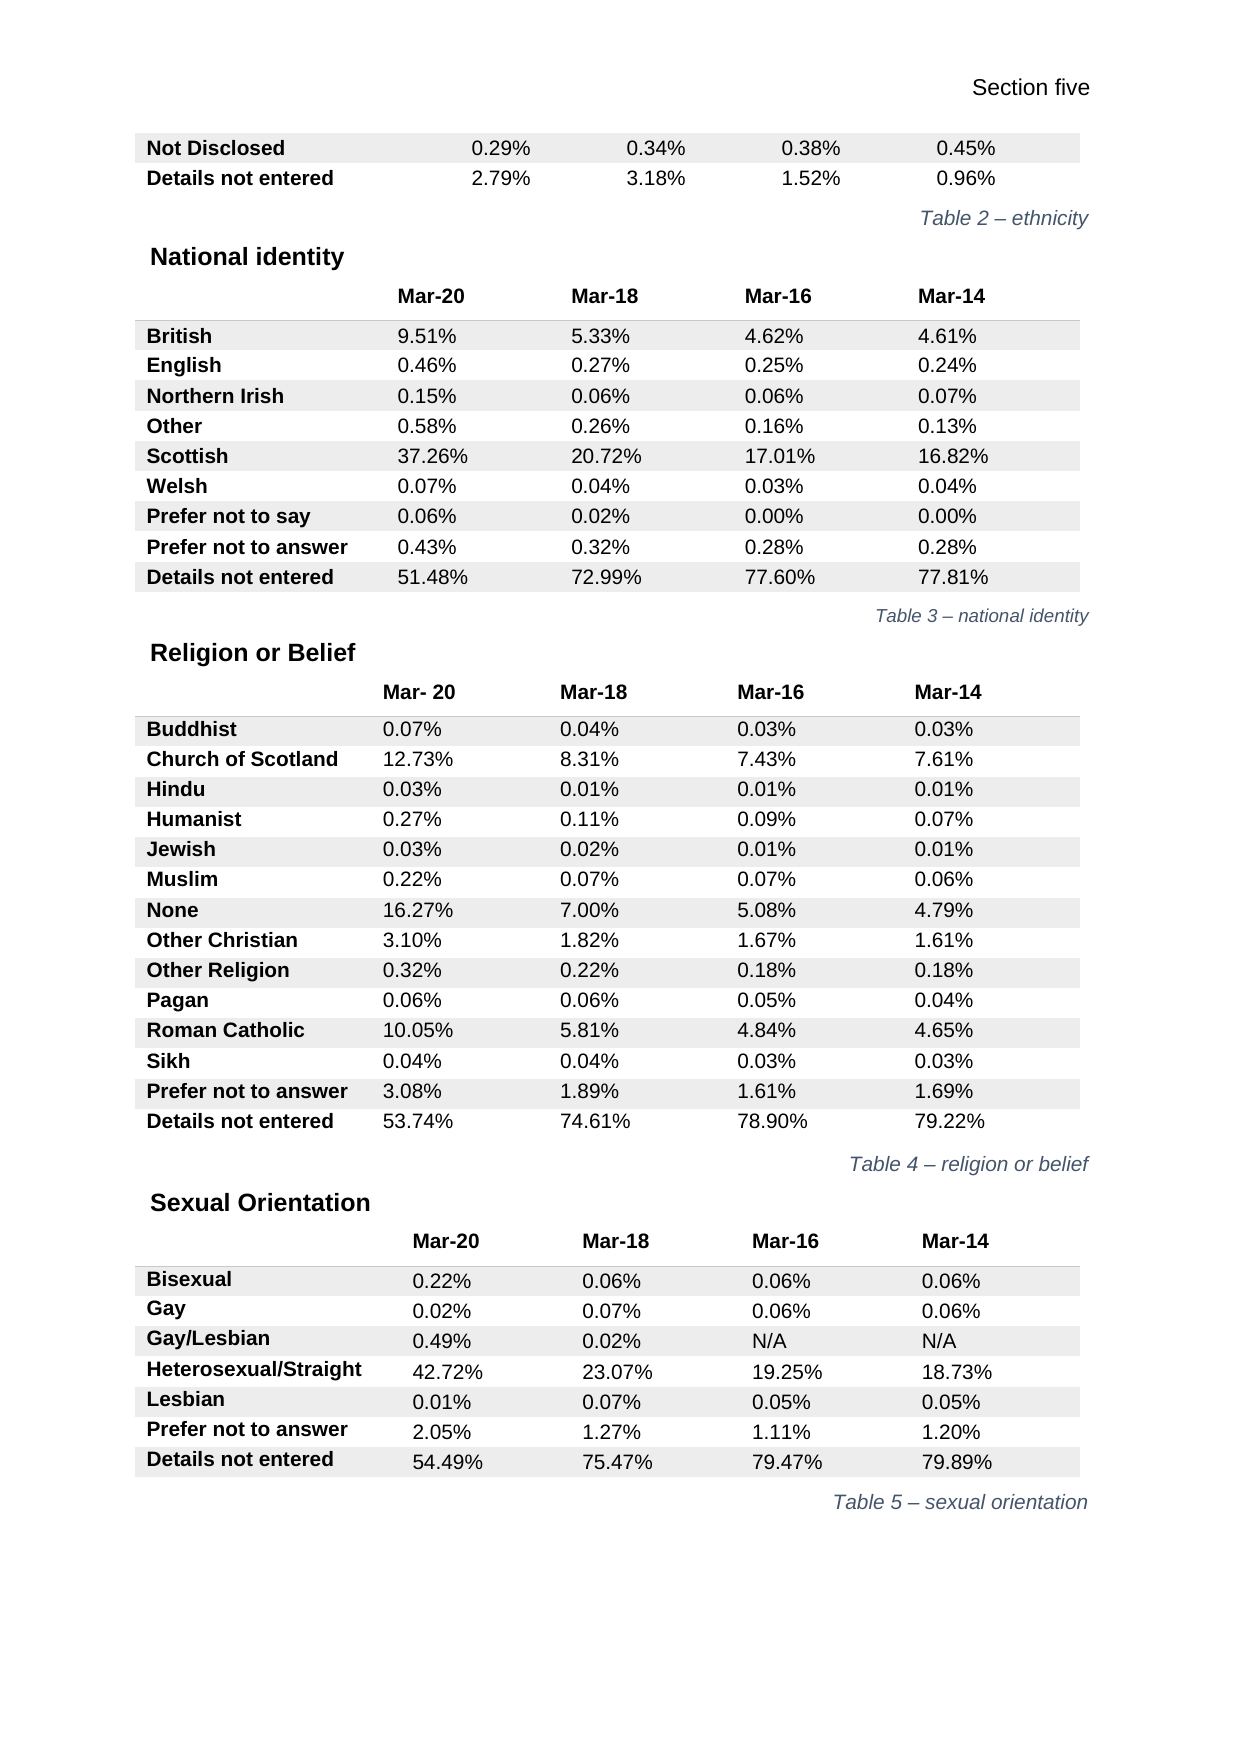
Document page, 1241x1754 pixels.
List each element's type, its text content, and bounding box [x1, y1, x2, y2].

table_cell English [135, 350, 386, 380]
table_cell Other [135, 411, 386, 441]
table_cell 0.38% [770, 133, 925, 163]
table_cell 3.08% [371, 1079, 549, 1109]
table_cell 0.58% [386, 411, 560, 441]
table_cell 9.51% [386, 321, 560, 350]
table_cell 2.05% [401, 1417, 571, 1447]
table_cell 0.01% [401, 1387, 571, 1417]
table_cell 0.96% [925, 163, 1080, 193]
table_cell 2.79% [460, 163, 615, 193]
table_cell 0.06% [386, 501, 560, 531]
table_header Mar-18 [549, 667, 726, 716]
table_cell 1.11% [741, 1417, 910, 1447]
table_cell 0.04% [560, 471, 733, 501]
table_cell 0.01% [903, 837, 1080, 867]
table_cell Muslim [135, 867, 371, 897]
table_header Mar-20 [386, 271, 560, 320]
table_cell Prefer not to say [135, 501, 386, 531]
table_cell 75.47% [571, 1447, 741, 1477]
table_cell 5.08% [726, 898, 903, 928]
table_cell 20.72% [560, 441, 733, 471]
table_cell 0.07% [903, 807, 1080, 837]
table_cell 0.07% [371, 717, 549, 746]
table_cell 53.74% [371, 1109, 549, 1139]
table_cell 37.26% [386, 441, 560, 471]
table_header Mar-14 [903, 667, 1080, 716]
table_cell Sikh [135, 1049, 371, 1079]
table_cell 0.26% [560, 411, 733, 441]
table_cell 0.06% [549, 988, 726, 1018]
table_cell 0.05% [726, 988, 903, 1018]
table_cell 1.82% [549, 928, 726, 958]
table_cell Pagan [135, 988, 371, 1018]
table_cell 0.28% [733, 531, 907, 562]
table_cell 0.03% [371, 777, 549, 807]
text Sexual Orientation [150, 1188, 1090, 1217]
table_cell 4.61% [907, 321, 1080, 350]
table_header Mar-14 [910, 1217, 1080, 1266]
table_cell 1.61% [903, 928, 1080, 958]
text National identity [150, 242, 1090, 271]
table_cell 0.32% [371, 958, 549, 988]
table_header [135, 271, 386, 320]
table_cell Details not entered [135, 562, 386, 592]
table_cell 18.73% [910, 1356, 1080, 1387]
table_cell 19.25% [741, 1356, 910, 1387]
text Table 2 – ethnicity [150, 206, 1090, 230]
table_cell 0.02% [549, 837, 726, 867]
table_cell Gay [135, 1296, 401, 1326]
table_cell 3.18% [615, 163, 770, 193]
table_cell 0.22% [401, 1267, 571, 1296]
table_header Mar-16 [726, 667, 903, 716]
table_cell 3.10% [371, 928, 549, 958]
table_cell 0.15% [386, 380, 560, 411]
table_cell 0.22% [549, 958, 726, 988]
table_cell 0.09% [726, 807, 903, 837]
table_cell Roman Catholic [135, 1018, 371, 1048]
table_cell 16.82% [907, 441, 1080, 471]
table_cell Details not entered [135, 1447, 401, 1477]
table_cell 23.07% [571, 1356, 741, 1387]
table_cell 0.01% [726, 777, 903, 807]
table_cell Welsh [135, 471, 386, 501]
table_cell 0.32% [560, 531, 733, 562]
table_cell Other Religion [135, 958, 371, 988]
table_cell 0.27% [371, 807, 549, 837]
table_cell 0.04% [907, 471, 1080, 501]
table_header [135, 667, 371, 716]
table_cell 0.05% [910, 1387, 1080, 1417]
table_cell N/A [910, 1326, 1080, 1356]
table_cell 0.18% [726, 958, 903, 988]
table_cell 0.04% [903, 988, 1080, 1018]
table_cell 0.06% [371, 988, 549, 1018]
table_cell 0.06% [560, 380, 733, 411]
table_cell 0.45% [925, 133, 1080, 163]
table_cell 0.06% [741, 1296, 910, 1326]
table_cell 0.46% [386, 350, 560, 380]
table_cell 0.01% [726, 837, 903, 867]
table_cell 0.06% [910, 1296, 1080, 1326]
table_cell 0.29% [460, 133, 615, 163]
table_cell 0.06% [733, 380, 907, 411]
table_header Mar-16 [733, 271, 907, 320]
table_cell 0.07% [571, 1387, 741, 1417]
table_cell Details not entered [135, 163, 460, 193]
table_cell 0.02% [571, 1326, 741, 1356]
table_cell 12.73% [371, 746, 549, 777]
table_header Mar- 20 [371, 667, 549, 716]
table_cell 0.34% [615, 133, 770, 163]
table_cell 0.13% [907, 411, 1080, 441]
table_cell 7.43% [726, 746, 903, 777]
table_cell 1.27% [571, 1417, 741, 1447]
table_cell 1.52% [770, 163, 925, 193]
text Table 3 – national identity [150, 604, 1090, 626]
table_cell 0.25% [733, 350, 907, 380]
table_cell Lesbian [135, 1387, 401, 1417]
table_cell 77.60% [733, 562, 907, 592]
table_cell 10.05% [371, 1018, 549, 1048]
table_cell 0.11% [549, 807, 726, 837]
table_cell 0.03% [726, 1049, 903, 1079]
table_cell 0.04% [549, 717, 726, 746]
table_cell 1.67% [726, 928, 903, 958]
table_cell 0.01% [549, 777, 726, 807]
table_cell Gay/Lesbian [135, 1326, 401, 1356]
table_cell 1.69% [903, 1079, 1080, 1109]
table_cell 54.49% [401, 1447, 571, 1477]
table_cell 0.07% [386, 471, 560, 501]
table_cell 0.27% [560, 350, 733, 380]
table_header Mar-18 [560, 271, 733, 320]
table_cell Scottish [135, 441, 386, 471]
table_cell 79.22% [903, 1109, 1080, 1139]
table_cell 77.81% [907, 562, 1080, 592]
table_cell 0.05% [741, 1387, 910, 1417]
table_cell 0.43% [386, 531, 560, 562]
table_cell 0.06% [910, 1267, 1080, 1296]
table_header Mar-18 [571, 1217, 741, 1266]
table_cell 4.79% [903, 898, 1080, 928]
table_cell Church of Scotland [135, 746, 371, 777]
table_cell 0.07% [549, 867, 726, 897]
table_cell Prefer not to answer [135, 1079, 371, 1109]
table_cell 0.02% [560, 501, 733, 531]
table_cell Other Christian [135, 928, 371, 958]
table_cell 0.06% [903, 867, 1080, 897]
table_cell 4.84% [726, 1018, 903, 1048]
table_cell 0.01% [903, 777, 1080, 807]
table_cell Humanist [135, 807, 371, 837]
table_cell Buddhist [135, 717, 371, 746]
table_cell Jewish [135, 837, 371, 867]
table_cell 0.16% [733, 411, 907, 441]
table_cell 0.03% [726, 717, 903, 746]
table_cell 7.00% [549, 898, 726, 928]
table_cell 0.00% [907, 501, 1080, 531]
table_cell 0.07% [907, 380, 1080, 411]
table_cell 0.00% [733, 501, 907, 531]
table_cell 0.04% [371, 1049, 549, 1079]
table_cell Hindu [135, 777, 371, 807]
table_cell Northern Irish [135, 380, 386, 411]
table_header Mar-20 [401, 1217, 571, 1266]
table_cell Prefer not to answer [135, 531, 386, 562]
table_cell 78.90% [726, 1109, 903, 1139]
table_cell 0.06% [741, 1267, 910, 1296]
table_cell 51.48% [386, 562, 560, 592]
table_cell Details not entered [135, 1109, 371, 1139]
table_cell 0.03% [733, 471, 907, 501]
table_cell 7.61% [903, 746, 1080, 777]
table_cell Not Disclosed [135, 133, 460, 163]
table_cell 79.47% [741, 1447, 910, 1477]
table_cell 8.31% [549, 746, 726, 777]
table_cell 4.62% [733, 321, 907, 350]
table_cell 1.20% [910, 1417, 1080, 1447]
table_cell None [135, 898, 371, 928]
table_cell Bisexual [135, 1267, 401, 1296]
table_cell 0.22% [371, 867, 549, 897]
table_cell 0.02% [401, 1296, 571, 1326]
table_cell 79.89% [910, 1447, 1080, 1477]
table_cell 16.27% [371, 898, 549, 928]
table_cell 74.61% [549, 1109, 726, 1139]
table_cell 0.24% [907, 350, 1080, 380]
table_cell 0.07% [726, 867, 903, 897]
table_cell 0.06% [571, 1267, 741, 1296]
text Table 5 – sexual orientation [150, 1490, 1090, 1514]
table_cell 1.89% [549, 1079, 726, 1109]
table_cell 72.99% [560, 562, 733, 592]
table_cell 0.03% [903, 1049, 1080, 1079]
table_cell Heterosexual/Straight [135, 1356, 401, 1387]
table_cell 5.81% [549, 1018, 726, 1048]
text Religion or Belief [150, 638, 1090, 667]
table_header [135, 1217, 401, 1266]
table_cell 0.04% [549, 1049, 726, 1079]
table_header Mar-16 [741, 1217, 910, 1266]
table_cell 17.01% [733, 441, 907, 471]
table_cell 0.18% [903, 958, 1080, 988]
table_cell 42.72% [401, 1356, 571, 1387]
text Table 4 – religion or belief [150, 1152, 1090, 1176]
table_cell 1.61% [726, 1079, 903, 1109]
table_cell 0.49% [401, 1326, 571, 1356]
table_cell 0.07% [571, 1296, 741, 1326]
table_cell Prefer not to answer [135, 1417, 401, 1447]
table_cell 0.03% [371, 837, 549, 867]
table_cell 4.65% [903, 1018, 1080, 1048]
table_cell British [135, 321, 386, 350]
table_cell N/A [741, 1326, 910, 1356]
table_cell 0.03% [903, 717, 1080, 746]
table_cell 0.28% [907, 531, 1080, 562]
table_cell 5.33% [560, 321, 733, 350]
table_header Mar-14 [907, 271, 1080, 320]
